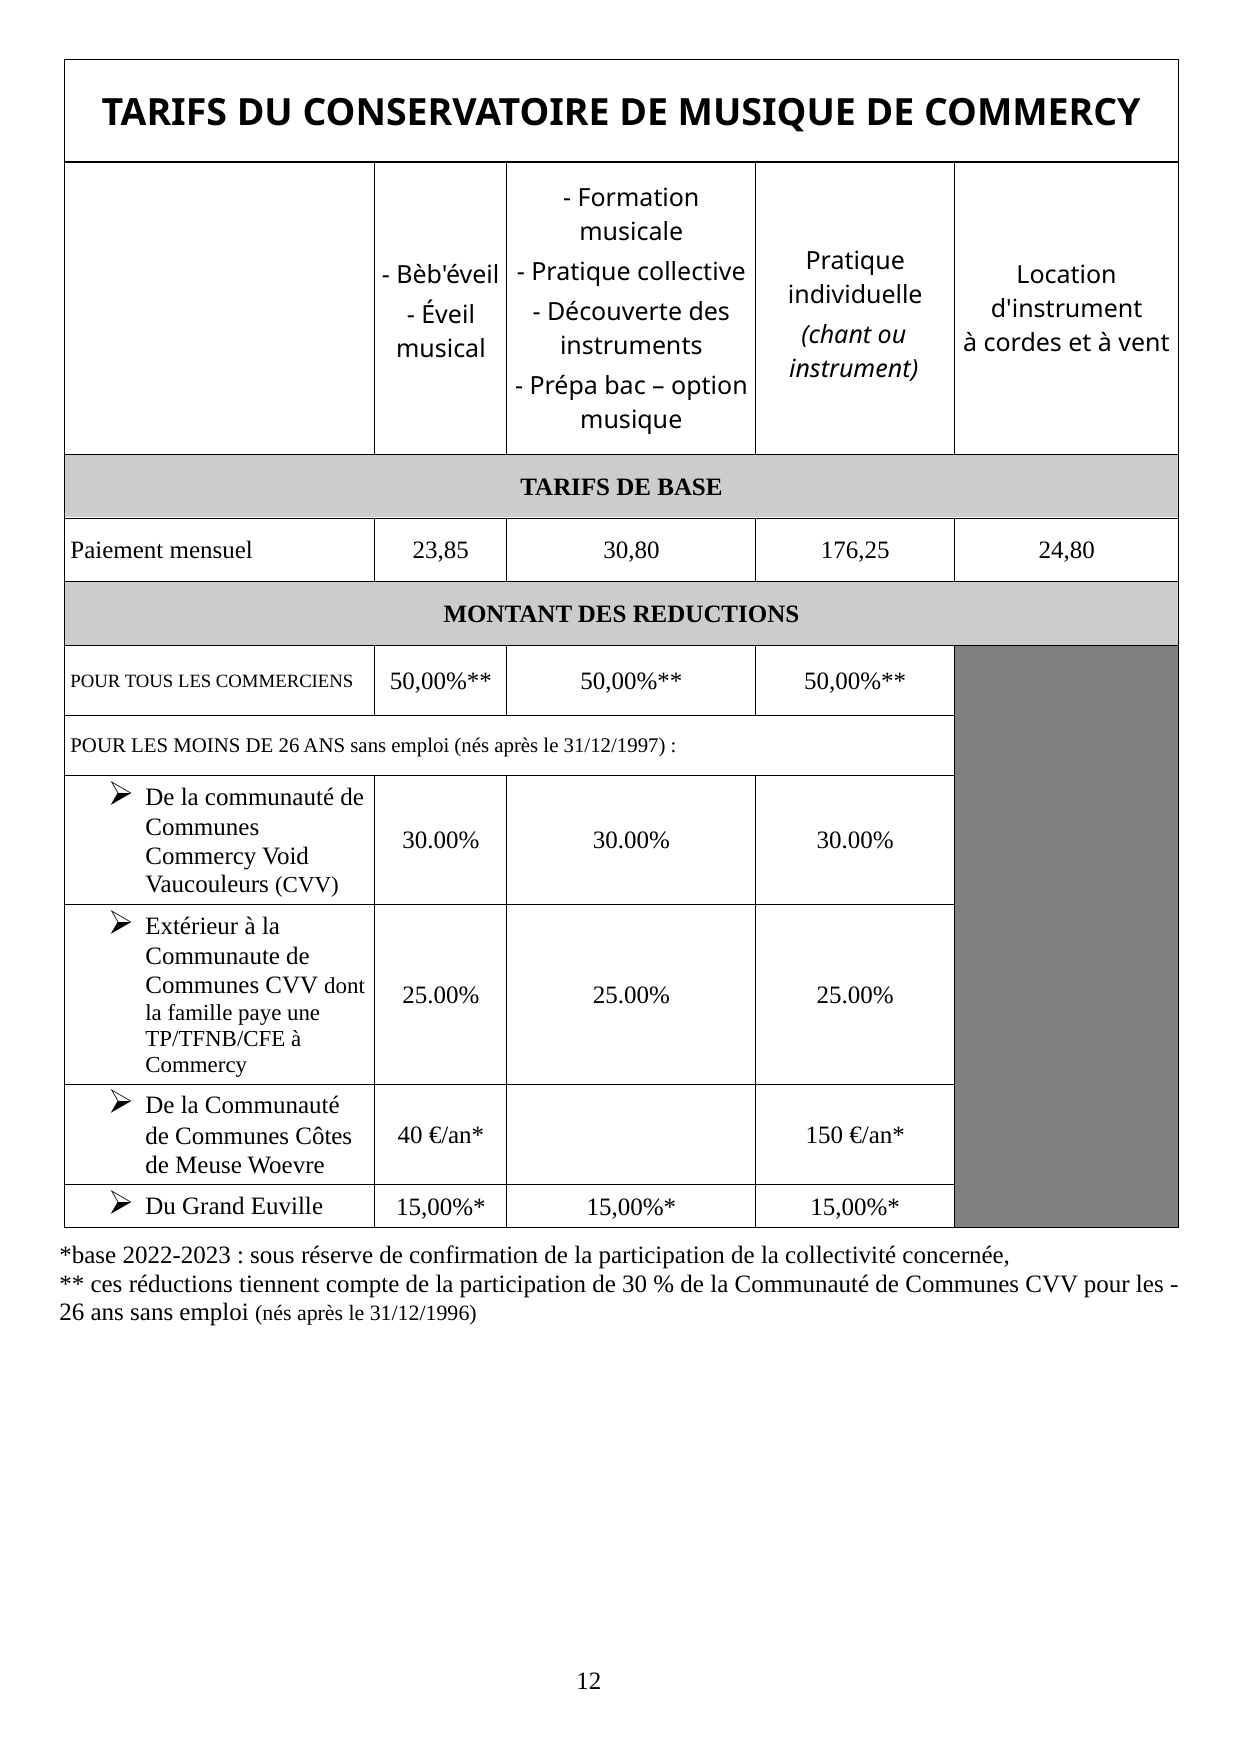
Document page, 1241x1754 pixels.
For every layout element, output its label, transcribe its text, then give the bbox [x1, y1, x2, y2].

table_cell 150 €/an* [756, 1085, 954, 1184]
table_cell MONTANT DES REDUCTIONS [65, 582, 1178, 645]
table_cell Pratique individuelle (chant ou instrument) [756, 163, 954, 454]
text *base 2022-2023 : sous réserve de confirmation de la participation de la collectivité concernée, [59, 1240, 1181, 1269]
table_cell Paiement mensuel [65, 519, 374, 581]
table_cell POUR LES MOINS DE 26 ANS sans emploi (nés après le 31/12/1997) : [65, 716, 954, 775]
text ** ces réductions tiennent compte de la participation de 30 % de la Communauté de Communes CVV pour les -26 ans sans emploi (nés après le 31/12/1996) [59, 1269, 1181, 1326]
table_cell [955, 646, 1178, 1227]
table_cell 30,00% [756, 776, 954, 904]
table_cell 50,00%** [375, 646, 506, 715]
table_cell Du Grand Euville [65, 1185, 374, 1227]
table_cell 50,00%** [507, 646, 755, 715]
table_cell [507, 1085, 755, 1184]
table_cell 25,00% [375, 905, 506, 1084]
table_cell POUR TOUS LES COMMERCIENS [65, 646, 374, 715]
table_header TARIFS DU CONSERVATOIRE DE MUSIQUE DE COMMERCY [65, 60, 1178, 161]
table_cell TARIFS DE BASE [65, 455, 1178, 517]
table_cell 15,00%* [375, 1185, 506, 1227]
table_cell 176,25 [756, 519, 954, 581]
table_cell [65, 163, 374, 454]
table_cell - Formation musicale - Pratique collective - Découverte des instruments - Prépa bac – option musique [507, 163, 755, 454]
table_cell 15,00%* [507, 1185, 755, 1227]
table_cell 50,00%** [756, 646, 954, 715]
table_cell 30,00% [375, 776, 506, 904]
table_cell De la Communauté de Communes Côtes de Meuse Woevre [65, 1085, 374, 1184]
table_cell Location d'instrument à cordes et à vent [955, 163, 1178, 454]
table_cell 25,00% [756, 905, 954, 1084]
table_cell 25,00% [507, 905, 755, 1084]
table_cell 30,00% [507, 776, 755, 904]
table_cell 40 €/an* [375, 1085, 506, 1184]
table_cell 15,00%* [756, 1185, 954, 1227]
table_cell 24,80 [955, 519, 1178, 581]
table_cell De la communauté de Communes Commercy Void Vaucouleurs (CVV) [65, 776, 374, 904]
table_cell 30,80 [507, 519, 755, 581]
table_cell - Bèb'éveil - Éveil musical [375, 163, 506, 454]
table_cell 23,85 [375, 519, 506, 581]
table_cell Extérieur à la Communaute de Communes CVV dont la famille paye une TP/TFNB/CFE à Commercy [65, 905, 374, 1084]
